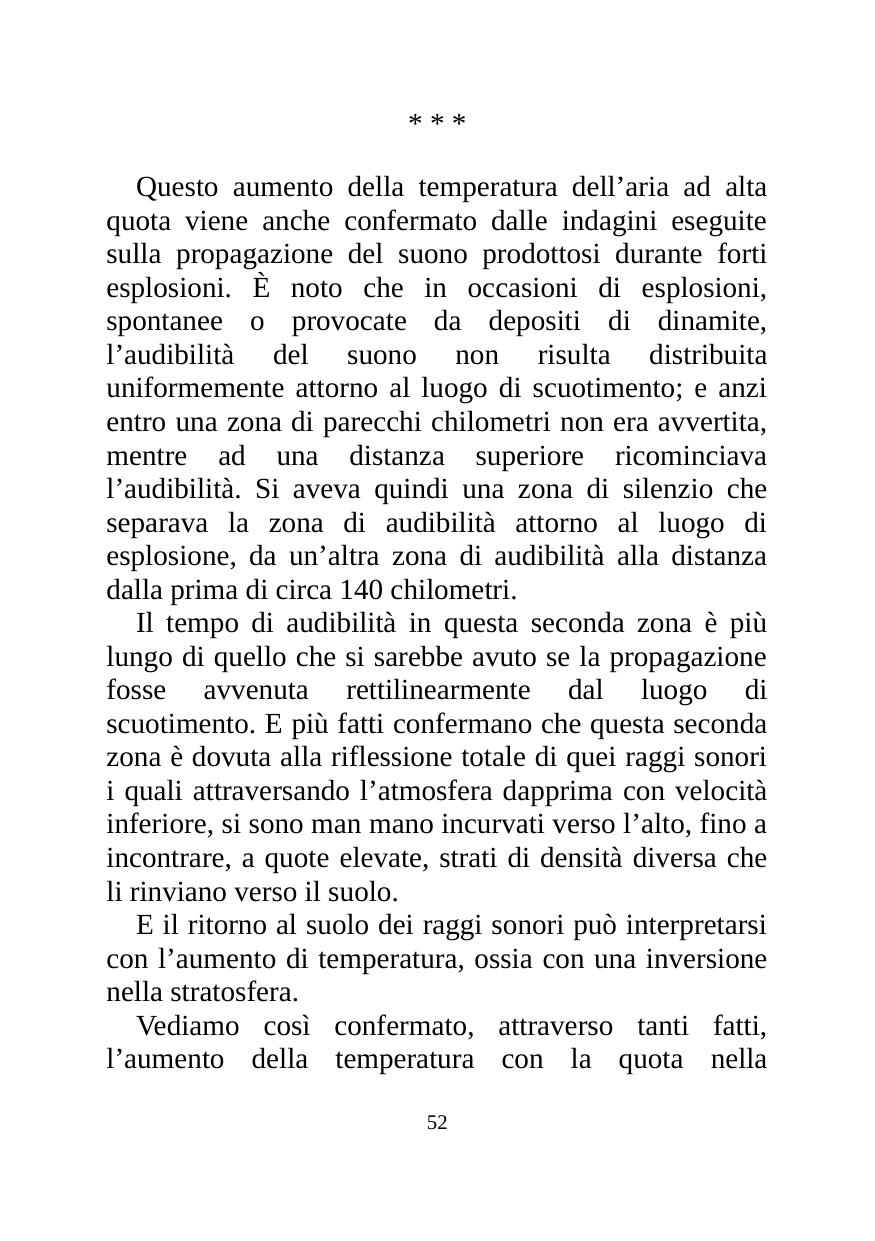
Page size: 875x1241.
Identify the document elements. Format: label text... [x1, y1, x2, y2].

text Il tempo di audibilità in questa seconda zona è più lungo di quello che si sarebbe avuto se la propagazione fosse avvenuta rettilinearmente dal luogo di scuotimento. E più fatti confermano che questa seconda zona è dovuta alla riflessione totale di quei raggi sonori i quali attraversando l’atmosfera dapprima con velocità inferiore, si sono man mano incurvati verso l’alto, fino a incontrare, a quote elevate, strati di densità diversa che li rinviano verso il suolo. [106, 605, 768, 907]
text * * * [106, 106, 768, 140]
text E il ritorno al suolo dei raggi sonori può interpretarsi con l’aumento di temperatura, ossia con una inversione nella stratosfera. [106, 907, 768, 1008]
text Questo aumento della temperatura dell’aria ad alta quota viene anche confermato dalle indagini eseguite sulla propagazione del suono prodottosi durante forti esplosioni. È noto che in occasioni di esplosioni, spontanee o provocate da depositi di dinamite, l’audibilità del suono non risulta distribuita uniformemente attorno al luogo di scuotimento; e anzi entro una zona di parecchi chilometri non era avvertita, mentre ad una distanza superiore ricominciava l’audibilità. Si aveva quindi una zona di silenzio che separava la zona di audibilità attorno al luogo di esplosione, da un’altra zona di audibilità alla distanza dalla prima di circa 140 chilometri. [106, 169, 768, 605]
text Vediamo così confermato, attraverso tanti fatti, l’aumento della temperatura con la quota nella [106, 1008, 768, 1075]
